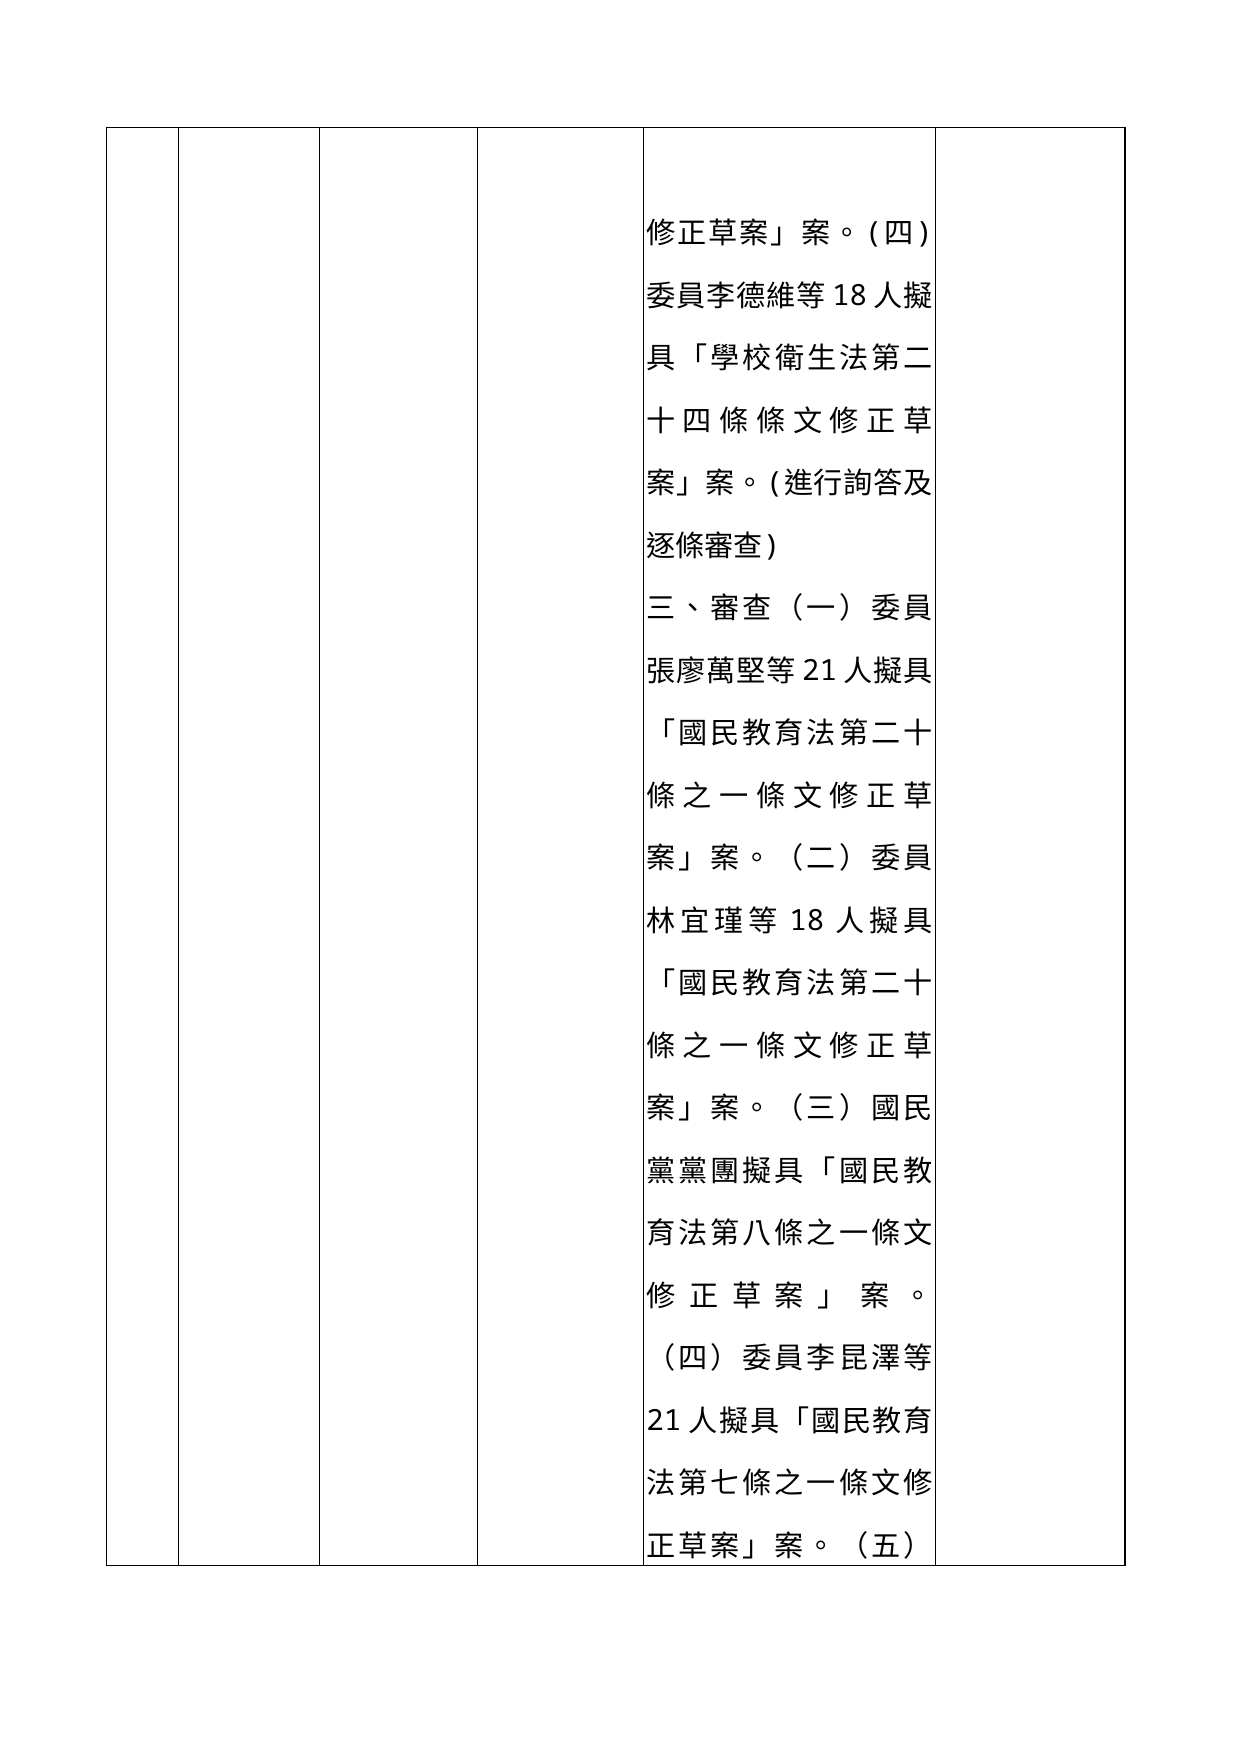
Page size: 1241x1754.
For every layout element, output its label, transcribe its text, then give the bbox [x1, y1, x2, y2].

table_cell [320, 128, 477, 1564]
table_cell [107, 128, 178, 1564]
table_cell [936, 128, 1124, 1564]
table_cell 修正草案」案。(四)委員李德維等18人擬具「學校衛生法第二十四條條文修正草案」案。(進行詢答及逐條審查) 三、審查（一）委員張廖萬堅等21人擬具「國民教育法第二十條之一條文修正草案」案。（二）委員林宜瑾等18人擬具「國民教育法第二十條之一條文修正草案」案。（三）國民黨黨團擬具「國民教育法第八條之一條文修正草案」案。（四）委員李昆澤等21人擬具「國民教育法第七條之一條文修正草案」案。（五） [644, 128, 935, 1564]
table_cell [179, 128, 319, 1564]
table_cell [478, 128, 643, 1564]
